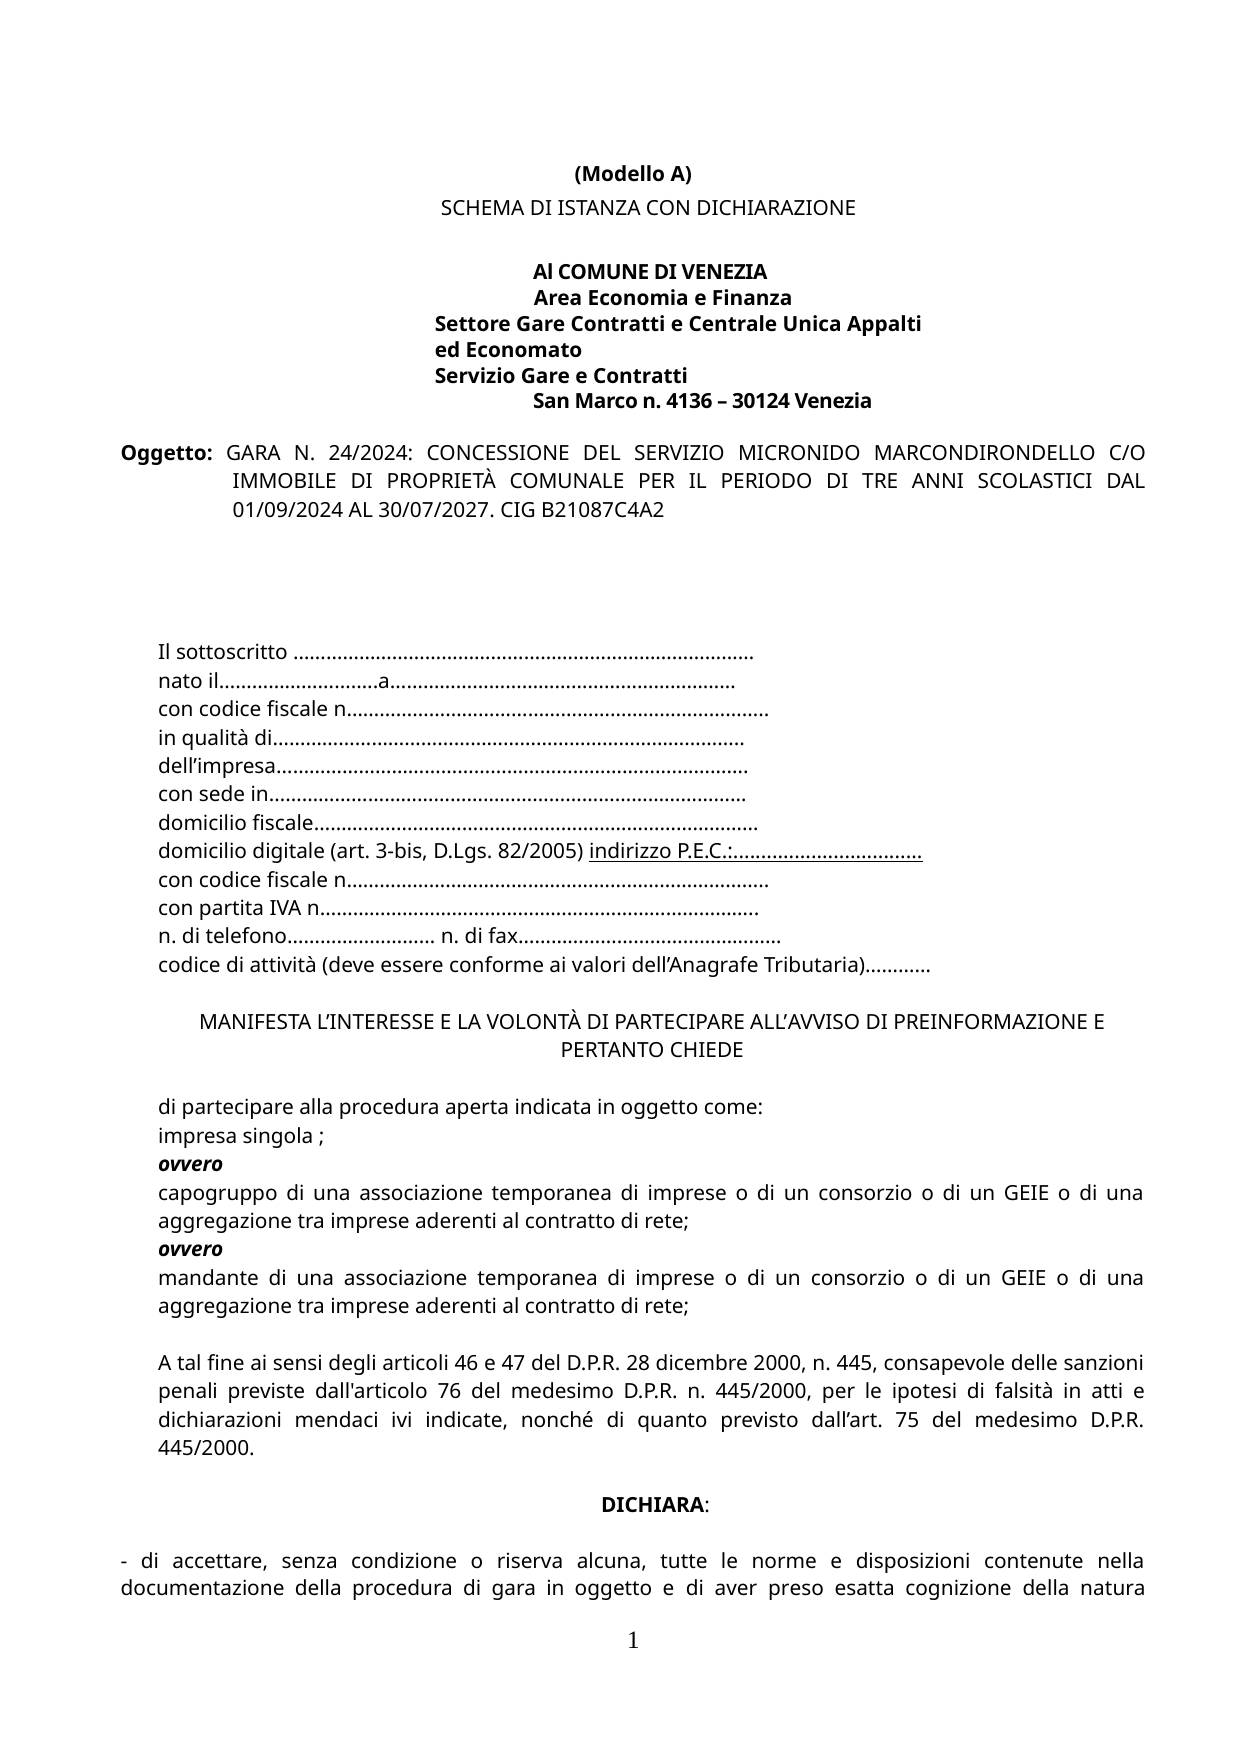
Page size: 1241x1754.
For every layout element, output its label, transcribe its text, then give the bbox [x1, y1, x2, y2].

text SCHEMA DI ISTANZA CON DICHIARAZIONE [158, 193, 1139, 221]
text San Marco n. 4136 – 30124 Venezia [533, 388, 1146, 413]
text mandante di una associazione temporanea di imprese o di un consorzio o di un GEIE o di una aggregazione tra imprese aderenti al contratto di rete; [158, 1263, 1146, 1320]
text domicilio digitale (art. 3-bis, D.Lgs. 82/2005) indirizzo P.E.C.:.................................. [158, 836, 1146, 865]
text Oggetto: GARA N. 24/2024: CONCESSIONE DEL SERVIZIO MICRONIDO MARCONDIRONDELLO C/O IMMOBILE DI PROPRIETÀ COMUNALE PER IL PERIODO DI TRE ANNI SCOLASTICI DAL 01/09/2024 AL 30/07/2027. CIG B21087C4A2 [120, 438, 1146, 523]
text con codice fiscale n………………………………………………………………….. [158, 865, 1146, 893]
text n. di telefono……………………… n. di fax………………………………………… [158, 922, 1146, 950]
list Settore Gare Contratti e Centrale Unica Appalti [120, 310, 1146, 336]
text ovvero [158, 1149, 1146, 1178]
text DICHIARA: [164, 1490, 1146, 1519]
text domicilio fiscale……………………………………………………………………… [158, 808, 1146, 836]
text con partita IVA n…………………………………………………………………….. [158, 893, 1146, 922]
subtitle Al COMUNE DI VENEZIA [533, 259, 1146, 284]
text dell’impresa……………………………………………………………….…………. [158, 751, 1146, 779]
text impresa singola ; [120, 1121, 1146, 1149]
text con codice fiscale n………………………………………………………………….. [158, 694, 1146, 723]
text (Modello A) [120, 159, 1146, 187]
list Servizio Gare e Contratti [120, 362, 1146, 388]
text di partecipare alla procedura aperta indicata in oggetto come: [158, 1092, 1146, 1121]
text ovvero [158, 1234, 1146, 1263]
text Il sottoscritto ………………………………………………………………………… [158, 637, 1146, 666]
text capogruppo di una associazione temporanea di imprese o di un consorzio o di un GEIE o di una aggregazione tra imprese aderenti al contratto di rete; [158, 1178, 1146, 1234]
text MANIFESTA L’INTERESSE E LA VOLONTÀ DI PARTECIPARE ALL’AVVISO DI PREINFORMAZIONE E PERTANTO CHIEDE [158, 1007, 1146, 1064]
list ed Economato [120, 336, 1146, 362]
list Area Economia e Finanza [534, 284, 1146, 310]
text codice di attività (deve essere conforme ai valori dell’Anagrafe Tributaria)………… [158, 950, 1146, 978]
text nato il………………………..a……………………………………………………… [158, 666, 1146, 694]
text A tal fine ai sensi degli articoli 46 e 47 del D.P.R. 28 dicembre 2000, n. 445, consapevole delle sanzioni penali previste dall'articolo 76 del medesimo D.P.R. n. 445/2000, per le ipotesi di falsità in atti e dichiarazioni mendaci ivi indicate, nonché di quanto previsto dall’art. 75 del medesimo D.P.R. 445/2000. [158, 1348, 1146, 1462]
text - di accettare, senza condizione o riserva alcuna, tutte le norme e disposizioni contenute nella documentazione della procedura di gara in oggetto e di aver preso esatta cognizione della natura [120, 1547, 1146, 1601]
text con sede in…………………………………………………………………………… [158, 779, 1146, 808]
text in qualità di………………………………………………………………………….. [158, 723, 1146, 751]
